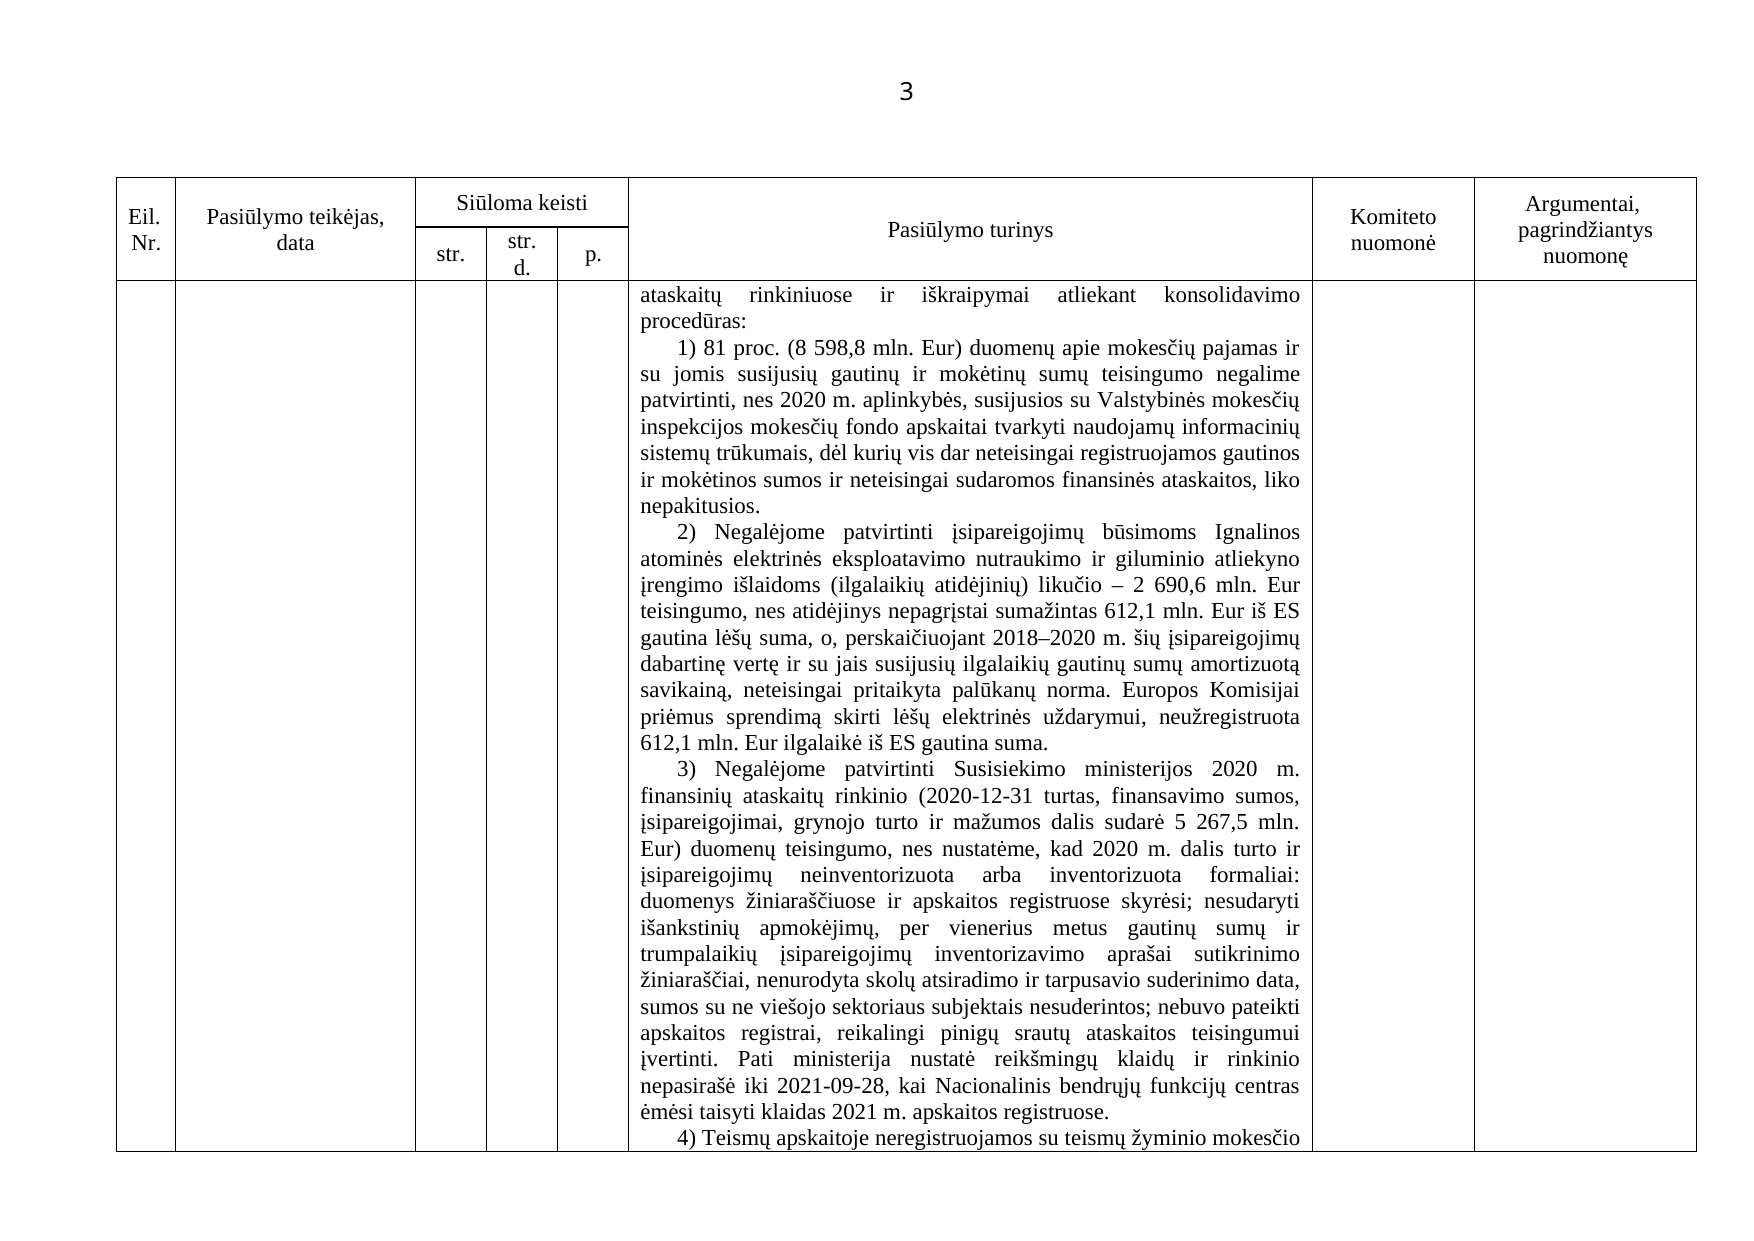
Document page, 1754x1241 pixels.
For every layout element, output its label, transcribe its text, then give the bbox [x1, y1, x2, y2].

table_header Pasiūlymo turinys [629, 178, 1312, 280]
table_cell [117, 281, 175, 1151]
table_cell p. [558, 228, 628, 280]
table_header Eil. Nr. [117, 178, 175, 280]
table_header Siūloma keisti [416, 178, 628, 226]
table_cell [1475, 281, 1696, 1151]
table_cell str. [416, 228, 486, 280]
table_cell [176, 281, 415, 1151]
table_cell [416, 281, 486, 1151]
table_header Pasiūlymo teikėjas, data [176, 178, 415, 280]
table_cell [558, 281, 628, 1151]
table_cell [1313, 281, 1474, 1151]
table_header Argumentai, pagrindžiantys nuomonę [1475, 178, 1696, 280]
table_cell [487, 281, 557, 1151]
table_cell ataskaitų rinkiniuose ir iškraipymai atliekant konsolidavimo procedūras: 1) 81 proc. (8 598,8 mln. Eur) duomenų apie mokesčių pajamas ir su jomis susijusių gautinų ir mokėtinų sumų teisingumo negalime patvirtinti, nes 2020 m. aplinkybės, susijusios su Valstybinės mokesčių inspekcijos mokesčių fondo apskaitai tvarkyti naudojamų informacinių sistemų trūkumais, dėl kurių vis dar neteisingai registruojamos gautinos ir mokėtinos sumos ir neteisingai sudaromos finansinės ataskaitos, liko nepakitusios. 2) Negalėjome patvirtinti įsipareigojimų būsimoms Ignalinos atominės elektrinės eksploatavimo nutraukimo ir giluminio atliekyno įrengimo išlaidoms (ilgalaikių atidėjinių) likučio – 2 690,6 mln. Eur teisingumo, nes atidėjinys nepagrįstai sumažintas 612,1 mln. Eur iš ES gautina lėšų suma, o, perskaičiuojant 2018–2020 m. šių įsipareigojimų dabartinę vertę ir su jais susijusių ilgalaikių gautinų sumų amortizuotą savikainą, neteisingai pritaikyta palūkanų norma. Europos Komisijai priėmus sprendimą skirti lėšų elektrinės uždarymui, neužregistruota 612,1 mln. Eur ilgalaikė iš ES gautina suma. 3) Negalėjome patvirtinti Susisiekimo ministerijos 2020 m. finansinių ataskaitų rinkinio (2020-12-31 turtas, finansavimo sumos, įsipareigojimai, grynojo turto ir mažumos dalis sudarė 5 267,5 mln. Eur) duomenų teisingumo, nes nustatėme, kad 2020 m. dalis turto ir įsipareigojimų neinventorizuota arba inventorizuota formaliai: duomenys žiniaraščiuose ir apskaitos registruose skyrėsi; nesudaryti išankstinių apmokėjimų, per vienerius metus gautinų sumų ir trumpalaikių įsipareigojimų inventorizavimo aprašai sutikrinimo žiniaraščiai, nenurodyta skolų atsiradimo ir tarpusavio suderinimo data, sumos su ne viešojo sektoriaus subjektais nesuderintos; nebuvo pateikti apskaitos registrai, reikalingi pinigų srautų ataskaitos teisingumui įvertinti. Pati ministerija nustatė reikšmingų klaidų ir rinkinio nepasirašė iki 2021-09-28, kai Nacionalinis bendrųjų funkcijų centras ėmėsi taisyti klaidas 2021 m. apskaitos registruose. 4) Teismų apskaitoje neregistruojamos su teismų žyminio mokesčio [629, 281, 1312, 1151]
table_header Komiteto nuomonė [1313, 178, 1474, 280]
table_cell str. d. [487, 228, 557, 280]
